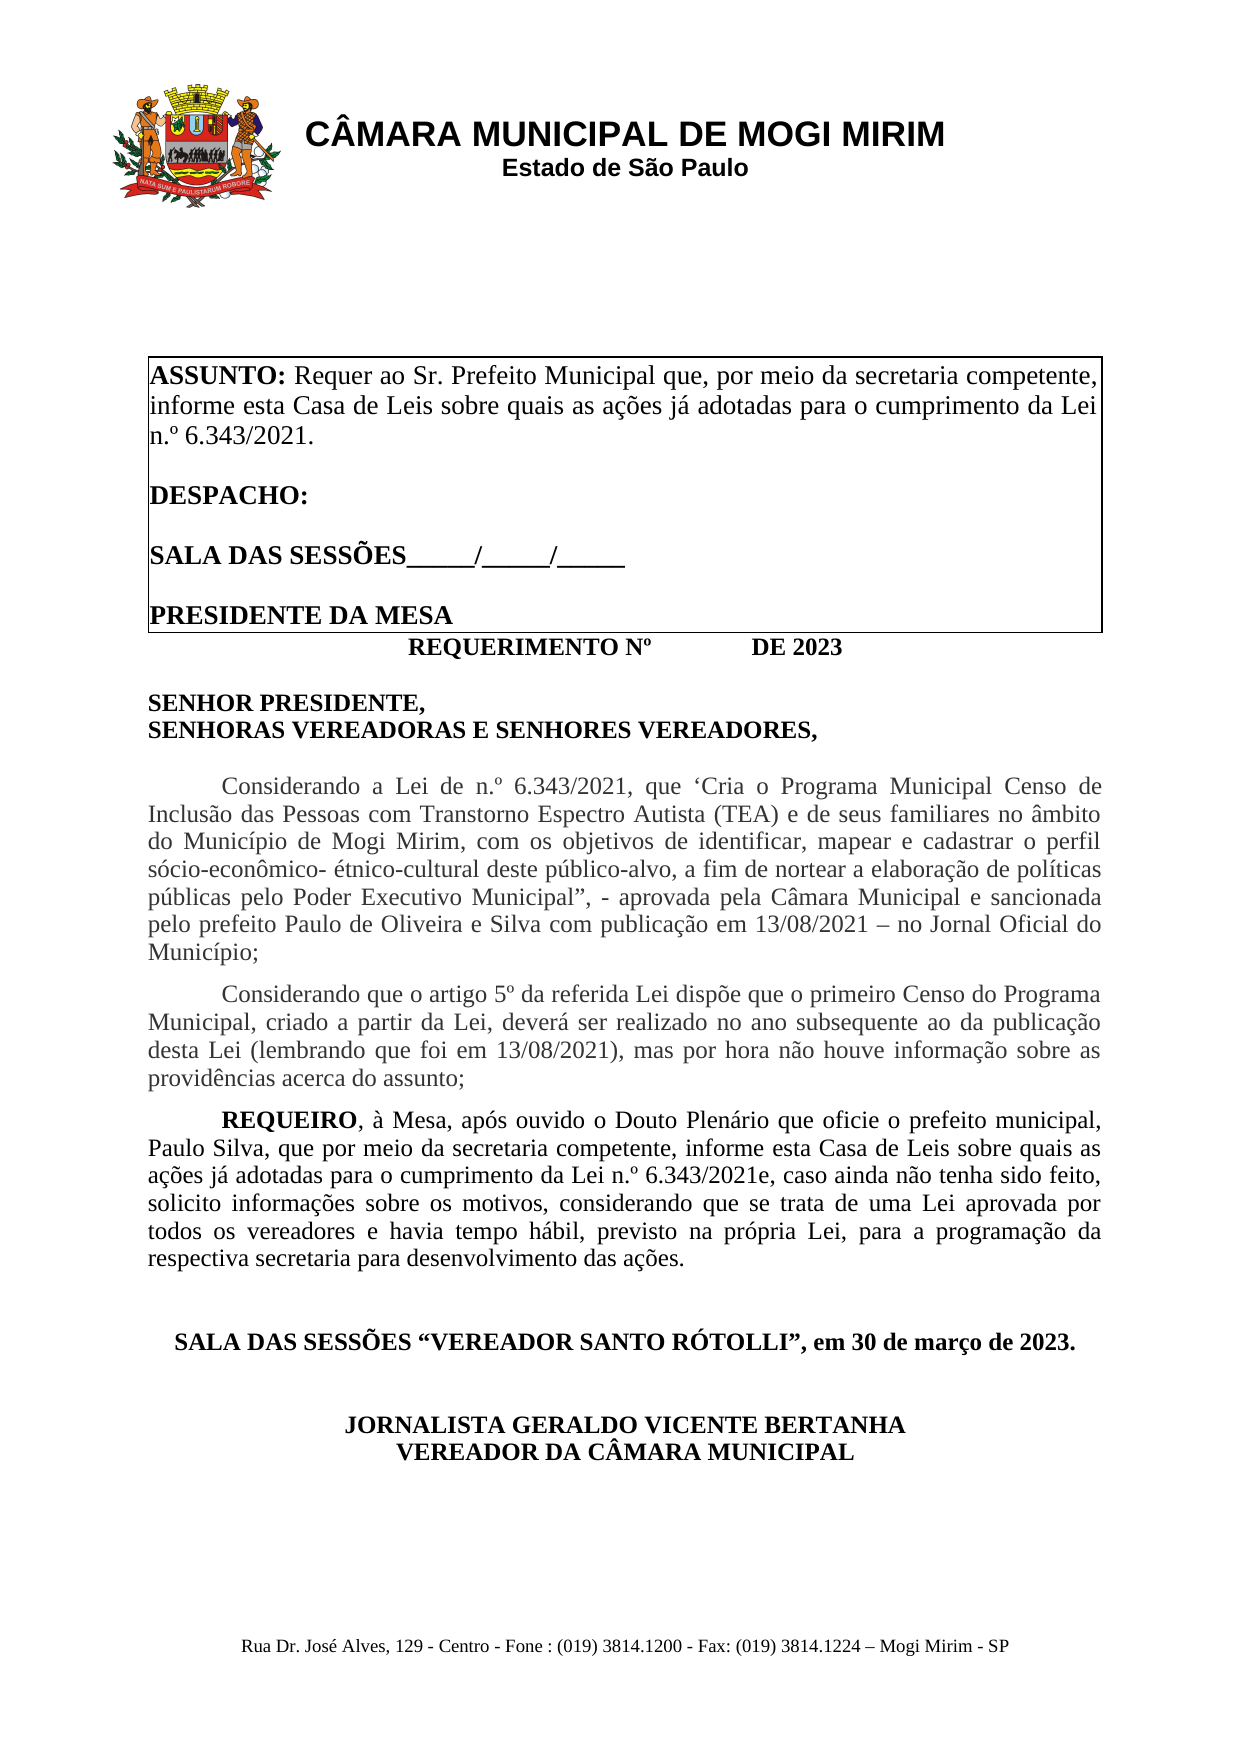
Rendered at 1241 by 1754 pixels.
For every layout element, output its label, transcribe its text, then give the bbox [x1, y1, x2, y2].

text ASSUNTO: Requer ao Sr. Prefeito Municipal que, por meio da secretaria competente, informe esta Casa de Leis sobre quais as ações já adotadas para o cumprimento da Lei n.º 6.343/2021. [149, 358, 1101, 450]
text Considerando que o artigo 5º da referida Lei dispõe que o primeiro Censo do Programa Municipal, criado a partir da Lei, deverá ser realizado no ano subsequente ao da publicação desta Lei (lembrando que foi em 13/08/2021), mas por hora não houve informação sobre as providências acerca do assunto; [148, 981, 1103, 1091]
text REQUEIRO, à Mesa, após ouvido o Douto Plenário que oficie o prefeito municipal, Paulo Silva, que por meio da secretaria competente, informe esta Casa de Leis sobre quais as ações já adotadas para o cumprimento da Lei n.º 6.343/2021e, caso ainda não tenha sido feito, solicito informações sobre os motivos, considerando que se trata de uma Lei aprovada por todos os vereadores e havia tempo hábil, previsto na própria Lei, para a programação da respectiva secretaria para desenvolvimento das ações. [148, 1106, 1103, 1272]
text SENHOR PRESIDENTE, [148, 689, 1103, 717]
text SALA DAS SESSÕES_____/_____/_____ [149, 536, 1101, 570]
text REQUERIMENTO Nº DE 2023 [148, 633, 1103, 661]
text SENHORAS VEREADORAS E SENHORES VEREADORES, [148, 717, 1103, 744]
text VEREADOR DA CÂMARA MUNICIPAL [148, 1438, 1103, 1466]
text DESPACHO: [149, 476, 1101, 510]
text PRESIDENTE DA MESA [149, 596, 1101, 632]
text JORNALISTA GERALDO VICENTE BERTANHA [148, 1411, 1103, 1438]
text SALA DAS SESSÕES “VEREADOR SANTO RÓTOLLI”, em 30 de março de 2023. [148, 1328, 1103, 1355]
text Considerando a Lei de n.º 6.343/2021, que ‘Cria o Programa Municipal Censo de Inclusão das Pessoas com Transtorno Espectro Autista (TEA) e de seus familiares no âmbito do Município de Mogi Mirim, com os objetivos de identificar, mapear e cadastrar o perfil sócio-econômico- étnico-cultural deste público-alvo, a fim de nortear a elaboração de políticas públicas pelo Poder Executivo Municipal”, - aprovada pela Câmara Municipal e sancionada pelo prefeito Paulo de Oliveira e Silva com publicação em 13/08/2021 – no Jornal Oficial do Município; [148, 772, 1103, 966]
picture [111, 84, 282, 208]
